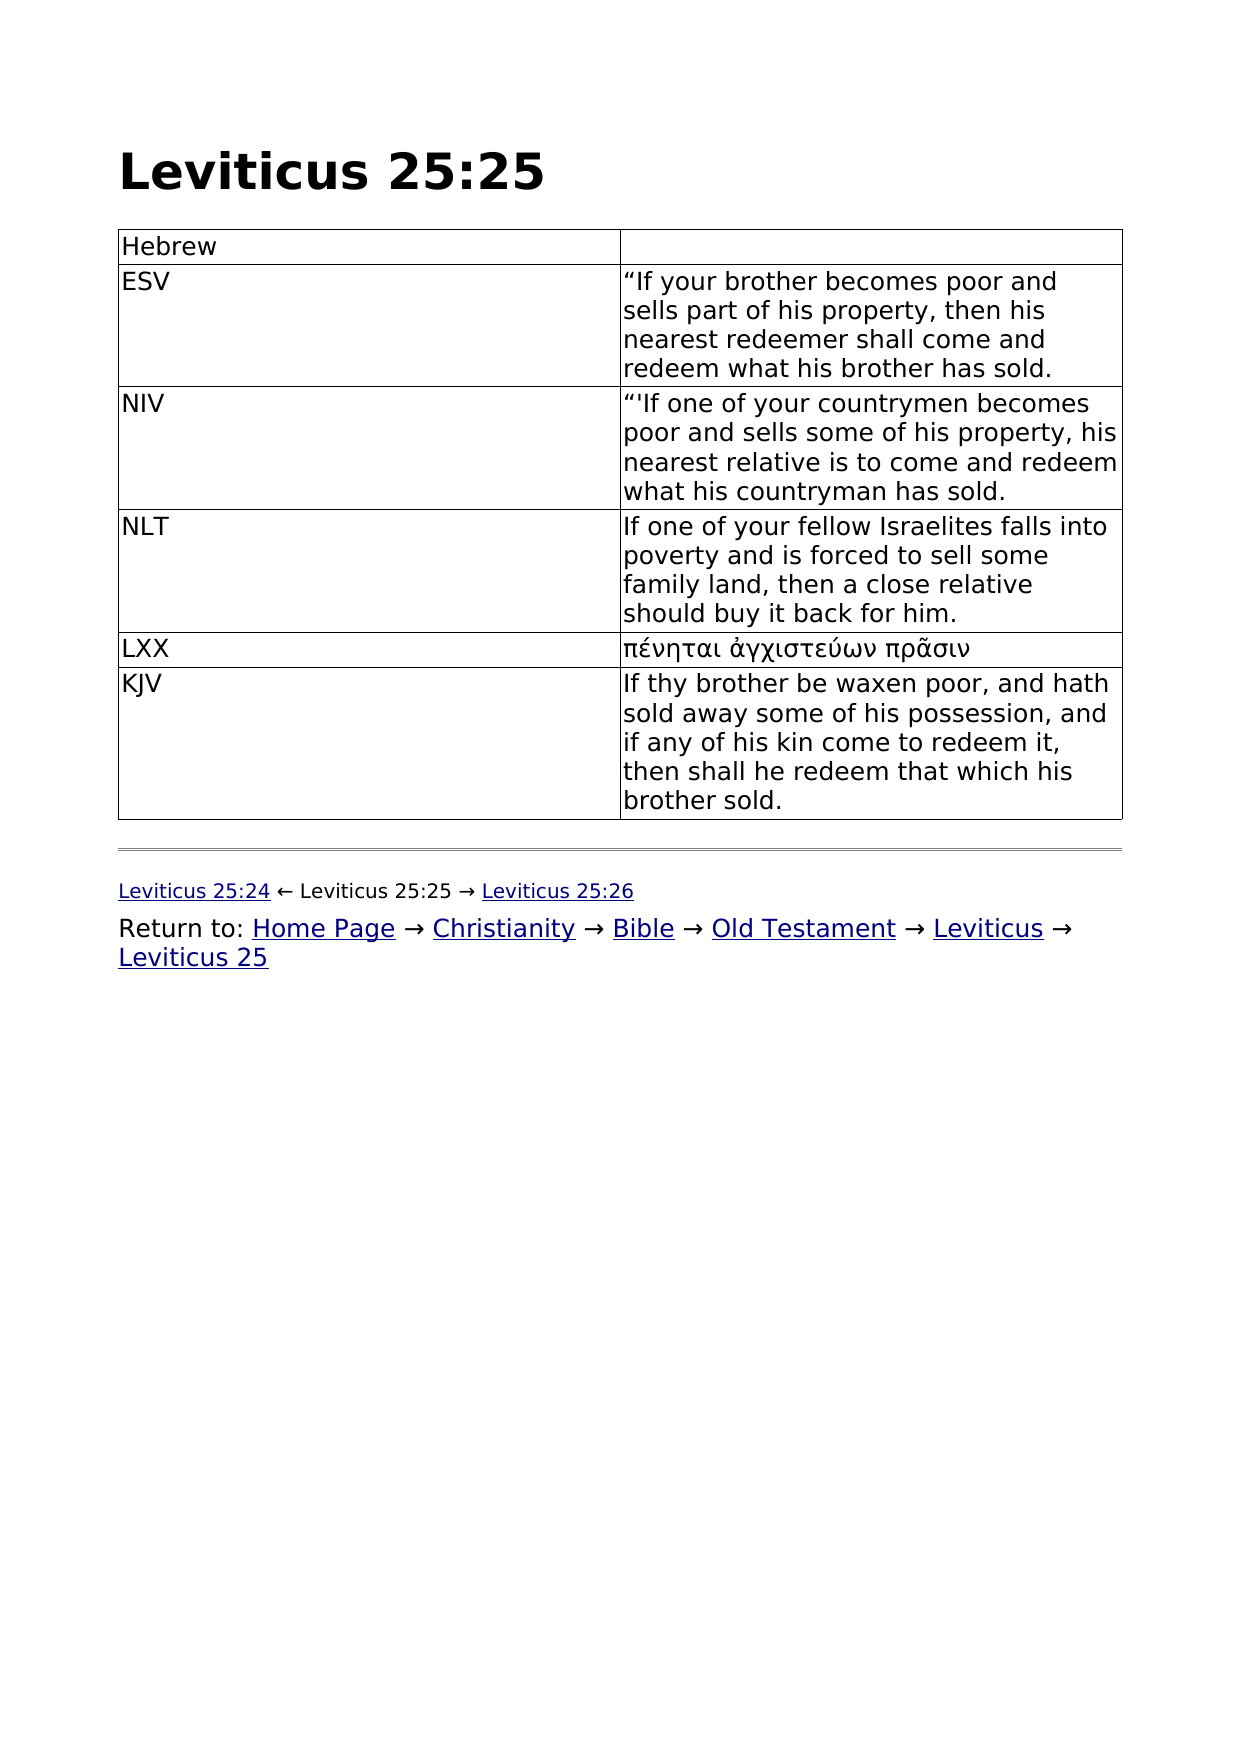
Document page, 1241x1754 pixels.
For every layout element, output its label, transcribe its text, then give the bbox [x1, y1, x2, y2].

table_header [621, 230, 1122, 264]
table_cell NIV [119, 387, 620, 509]
table_cell If thy brother be waxen poor, and hath sold away some of his possession, and if any of his kin come to redeem it, then shall he redeem that which his brother sold. [621, 668, 1122, 818]
table_cell ESV [119, 265, 620, 386]
table_cell NLT [119, 510, 620, 632]
table_cell If one of your fellow Israelites falls into poverty and is forced to sell some family land, then a close relative should buy it back for him. [621, 510, 1122, 632]
table_cell KJV [119, 668, 620, 818]
table_cell LXX [119, 633, 620, 667]
table_cell “'If one of your countrymen becomes poor and sells some of his property, his nearest relative is to come and redeem what his countryman has sold. [621, 387, 1122, 509]
table_cell “If your brother becomes poor and sells part of his property, then his nearest redeemer shall come and redeem what his brother has sold. [621, 265, 1122, 386]
table_cell πένηται ἀγχιστεύων πρᾶσιν [621, 633, 1122, 667]
text Leviticus 25:24 ← Leviticus 25:25 → Leviticus 25:26 [118, 880, 1122, 914]
table_header Hebrew [119, 230, 620, 264]
subtitle Leviticus 25:25 [118, 143, 1122, 201]
text Return to: Home Page → Christianity → Bible → Old Testament → Leviticus → Leviticus 25 [118, 914, 1122, 972]
